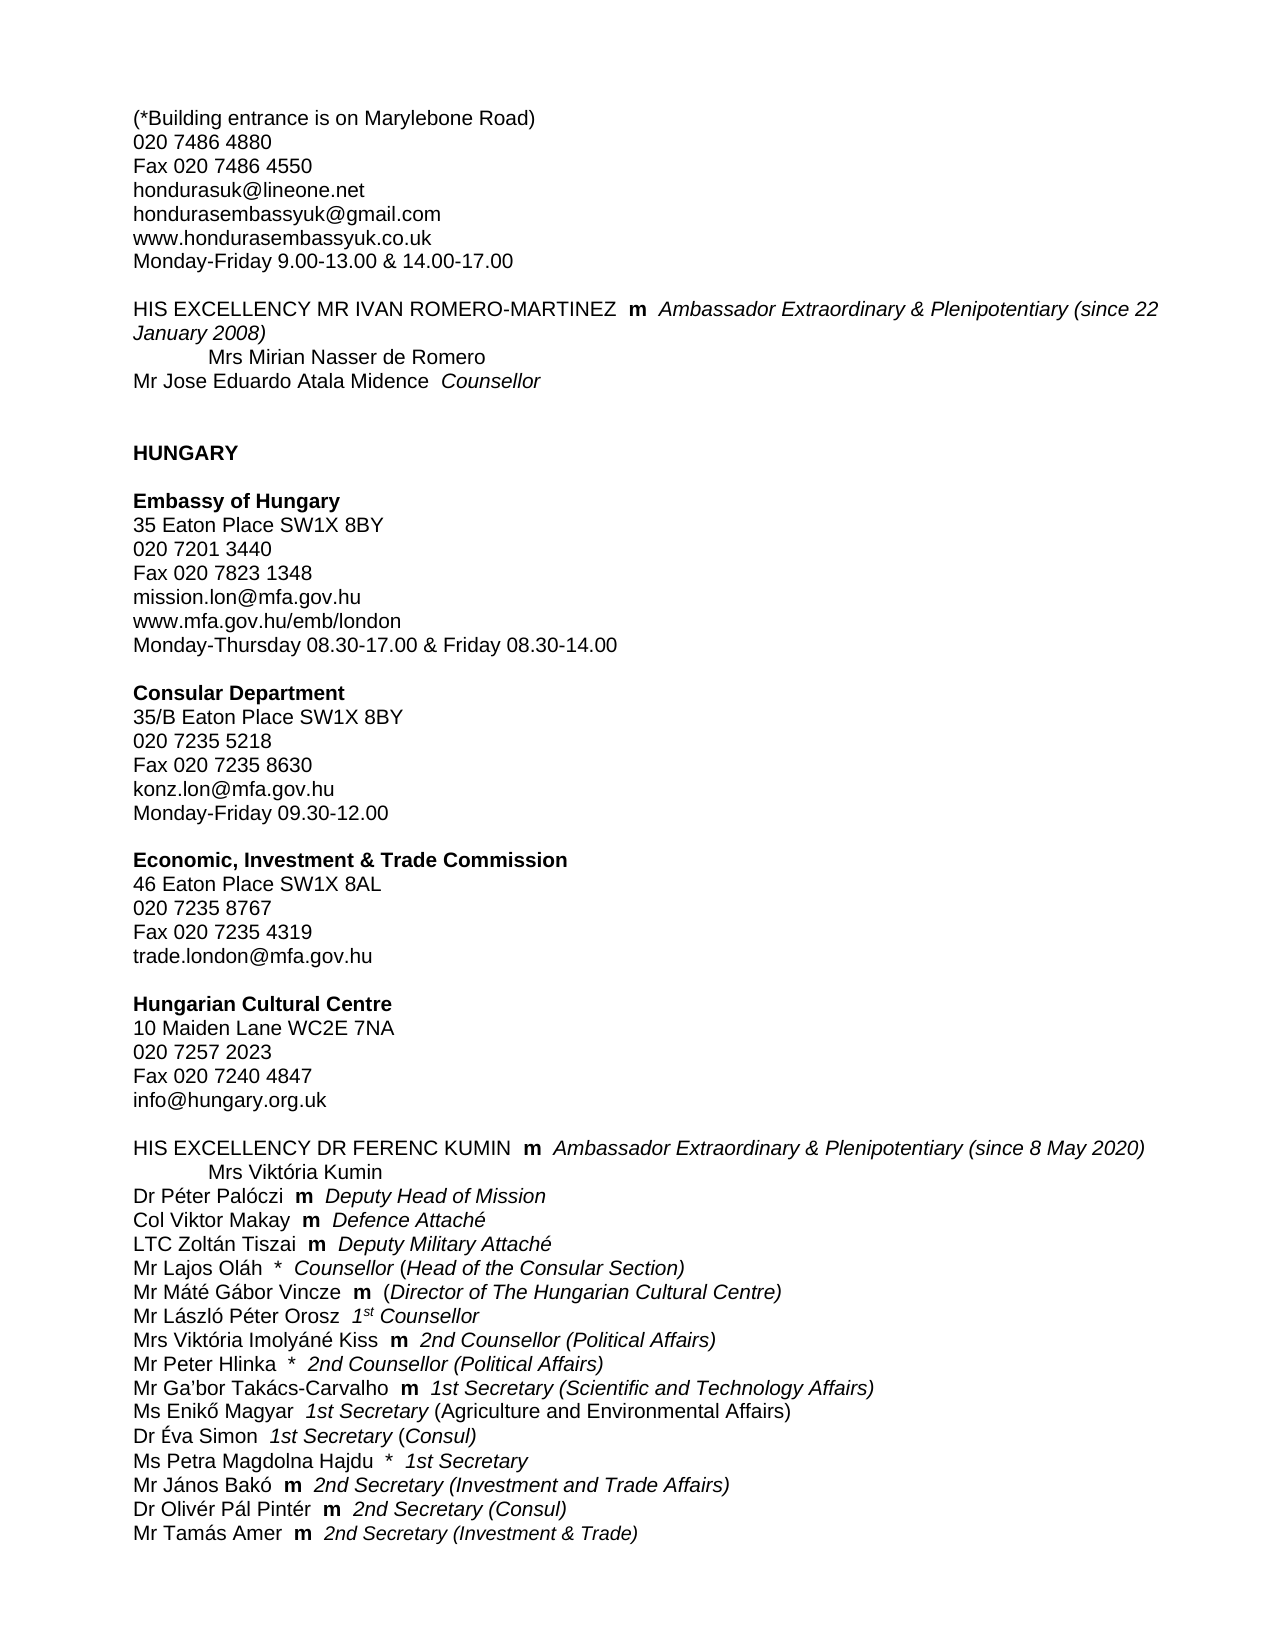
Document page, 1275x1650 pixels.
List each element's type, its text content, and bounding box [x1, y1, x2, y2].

text hondurasembassyuk@gmail.com [133, 201, 1181, 225]
text mission.lon@mfa.gov.hu [133, 585, 1181, 609]
text Monday-Thursday 08.30-17.00 & Friday 08.30-14.00 [133, 633, 1181, 657]
text Mr Tamás Amer m 2nd Secretary (Investment & Trade) [133, 1521, 1181, 1544]
text info@hungary.org.uk [133, 1088, 1181, 1112]
text hondurasuk@lineone.net [133, 177, 1181, 201]
text Fax 020 7235 4319 [133, 920, 1181, 944]
text HUNGARY [133, 441, 1181, 465]
text Consular Department [133, 681, 1181, 704]
text HIS EXCELLENCY DR FERENC KUMIN m Ambassador Extraordinary & Plenipotentiary (since 8 May 2020) [133, 1136, 1181, 1160]
text 35/B Eaton Place SW1X 8BY [133, 704, 1181, 728]
text Fax 020 7823 1348 [133, 561, 1181, 585]
text 020 7486 4880 [133, 129, 1181, 153]
text Mr Ga’bor Takács-Carvalho m 1st Secretary (Scientific and Technology Affairs) [133, 1375, 1181, 1399]
text Mr Máté Gábor Vincze m (Director of The Hungarian Cultural Centre) [133, 1279, 1181, 1303]
text Fax 020 7235 8630 [133, 752, 1181, 776]
text Mr Jose Eduardo Atala Midence Counsellor [133, 369, 1181, 393]
text HIS EXCELLENCY MR IVAN ROMERO-MARTINEZ m Ambassador Extraordinary & Plenipotentiary (since 22 January 2008) [133, 297, 1181, 345]
text 10 Maiden Lane WC2E 7NA [133, 1016, 1181, 1040]
text Mr László Péter Orosz 1st Counsellor [133, 1303, 1181, 1327]
text Fax 020 7240 4847 [133, 1064, 1181, 1088]
text 020 7201 3440 [133, 537, 1181, 561]
text 46 Eaton Place SW1X 8AL [133, 872, 1181, 896]
text www.hondurasembassyuk.co.uk [133, 225, 1181, 249]
text 35 Eaton Place SW1X 8BY [133, 513, 1181, 537]
text Mrs Viktória Kumin [133, 1160, 1181, 1184]
text Hungarian Cultural Centre [133, 992, 1181, 1016]
text (*Building entrance is on Marylebone Road) [133, 106, 1181, 129]
text www.mfa.gov.hu/emb/london [133, 609, 1181, 633]
text Ms Petra Magdolna Hajdu * 1st Secretary [133, 1449, 1181, 1473]
text Mr János Bakó m 2nd Secretary (Investment and Trade Affairs) [133, 1473, 1181, 1497]
text Dr Péter Palóczi m Deputy Head of Mission [133, 1184, 1181, 1208]
text Mr Lajos Oláh * Counsellor (Head of the Consular Section) [133, 1256, 1181, 1279]
text Fax 020 7486 4550 [133, 153, 1181, 177]
text konz.lon@mfa.gov.hu [133, 776, 1181, 800]
text 020 7235 8767 [133, 896, 1181, 920]
text trade.london@mfa.gov.hu [133, 944, 1181, 968]
text Mr Peter Hlinka * 2nd Counsellor (Political Affairs) [133, 1351, 1181, 1375]
text LTC Zoltán Tiszai m Deputy Military Attaché [133, 1232, 1181, 1256]
text 020 7257 2023 [133, 1040, 1181, 1064]
text Ms Enikő Magyar 1st Secretary (Agriculture and Environmental Affairs) [133, 1399, 1181, 1423]
text Dr Olivér Pál Pintér m 2nd Secretary (Consul) [133, 1497, 1181, 1521]
text Dr Éva Simon 1st Secretary (Consul) [133, 1423, 1181, 1449]
text Embassy of Hungary [133, 489, 1181, 513]
text Economic, Investment & Trade Commission [133, 848, 1181, 872]
text Monday-Friday 09.30-12.00 [133, 800, 1181, 824]
text Mrs Viktória Imolyáné Kiss m 2nd Counsellor (Political Affairs) [133, 1327, 1181, 1351]
text 020 7235 5218 [133, 728, 1181, 752]
text Monday-Friday 9.00-13.00 & 14.00-17.00 [133, 249, 1181, 273]
text Col Viktor Makay m Defence Attaché [133, 1208, 1181, 1232]
text Mrs Mirian Nasser de Romero [133, 345, 1181, 369]
